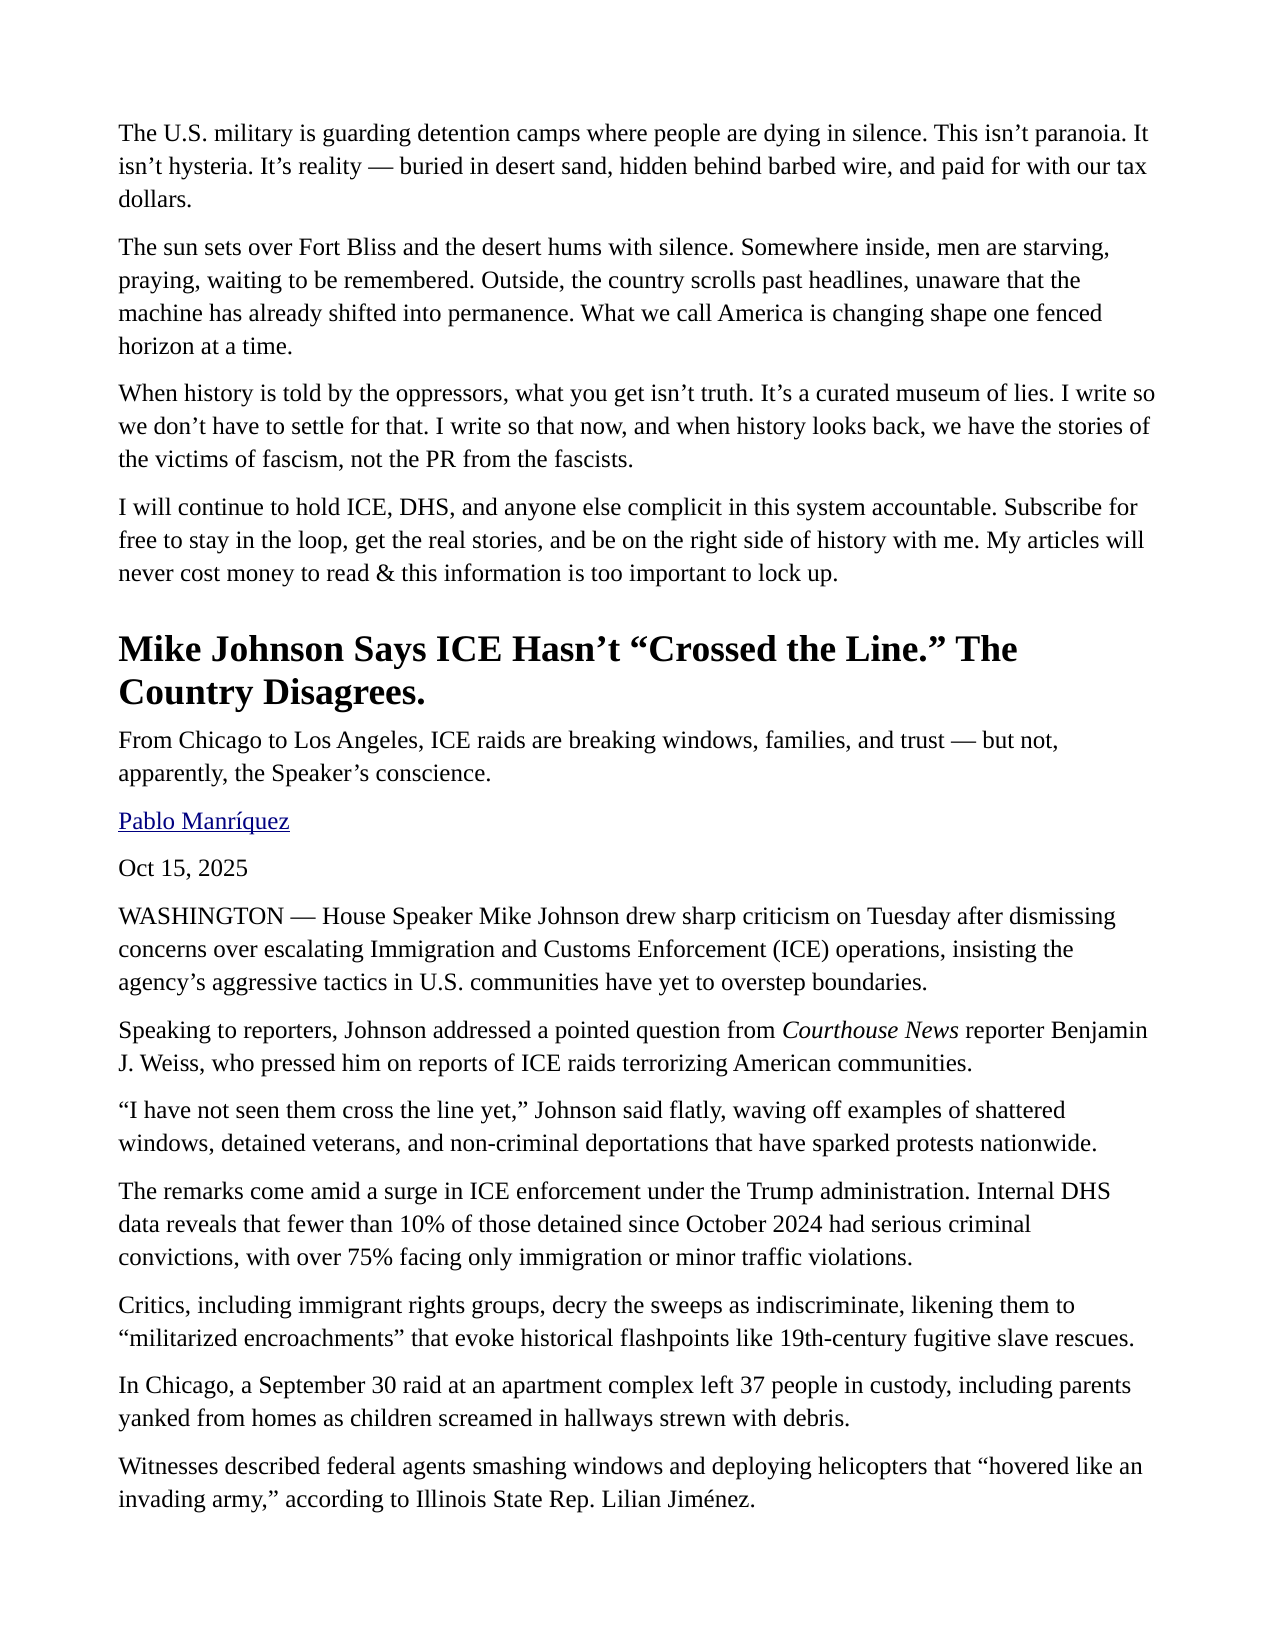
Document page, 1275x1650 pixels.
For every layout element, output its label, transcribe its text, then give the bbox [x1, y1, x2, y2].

text WASHINGTON — House Speaker Mike Johnson drew sharp criticism on Tuesday after dismissing concerns over escalating Immigration and Customs Enforcement (ICE) operations, insisting the agency’s aggressive tactics in U.S. communities have yet to overstep boundaries. [118, 901, 1157, 996]
text From Chicago to Los Angeles, ICE raids are breaking windows, families, and trust — but not, apparently, the Speaker’s conscience. [118, 725, 1157, 787]
text When history is told by the oppressors, what you get isn’t truth. It’s a curated museum of lies. I write so we don’t have to settle for that. I write so that now, and when history looks back, we have the stories of the victims of fascism, not the PR from the fascists. [118, 378, 1157, 473]
text Speaking to reporters, Johnson addressed a pointed question from Courthouse News reporter Benjamin J. Weiss, who pressed him on reports of ICE raids terrorizing American communities. [118, 1015, 1157, 1077]
text Pablo Manríquez [118, 806, 1157, 835]
text Witnesses described federal agents smashing windows and deploying helicopters that “hovered like an invading army,” according to Illinois State Rep. Lilian Jiménez. [118, 1451, 1157, 1513]
text Oct 15, 2025 [118, 853, 1157, 882]
text The U.S. military is guarding detention camps where people are dying in silence. This isn’t paranoia. It isn’t hysteria. It’s reality — buried in desert sand, hidden behind barbed wire, and paid for with our tax dollars. [118, 118, 1157, 213]
text The sun sets over Fort Bliss and the desert hums with silence. Somewhere inside, men are starving, praying, waiting to be remembered. Outside, the country scrolls past headlines, unaware that the machine has already shifted into permanence. What we call America is changing shape one fenced horizon at a time. [118, 232, 1157, 359]
text I will continue to hold ICE, DHS, and anyone else complicit in this system accountable. Subscribe for free to stay in the loop, get the real stories, and be on the right side of history with me. My articles will never cost money to read & this information is too important to lock up. [118, 492, 1157, 587]
text In Chicago, a September 30 raid at an apartment complex left 37 people in custody, including parents yanked from homes as children screamed in hallways strewn with debris. [118, 1370, 1157, 1432]
text The remarks come amid a surge in ICE enforcement under the Trump administration. Internal DHS data reveals that fewer than 10% of those detained since October 2024 had serious criminal convictions, with over 75% facing only immigration or minor traffic violations. [118, 1176, 1157, 1271]
text Critics, including immigrant rights groups, decry the sweeps as indiscriminate, likening them to “militarized encroachments” that evoke historical flashpoints like 19th-century fugitive slave rescues. [118, 1290, 1157, 1351]
subtitle Mike Johnson Says ICE Hasn’t “Crossed the Line.” The Country Disagrees. [118, 627, 1157, 713]
text “I have not seen them cross the line yet,” Johnson said flatly, waving off examples of shattered windows, detained veterans, and non-criminal deportations that have sparked protests nationwide. [118, 1095, 1157, 1157]
